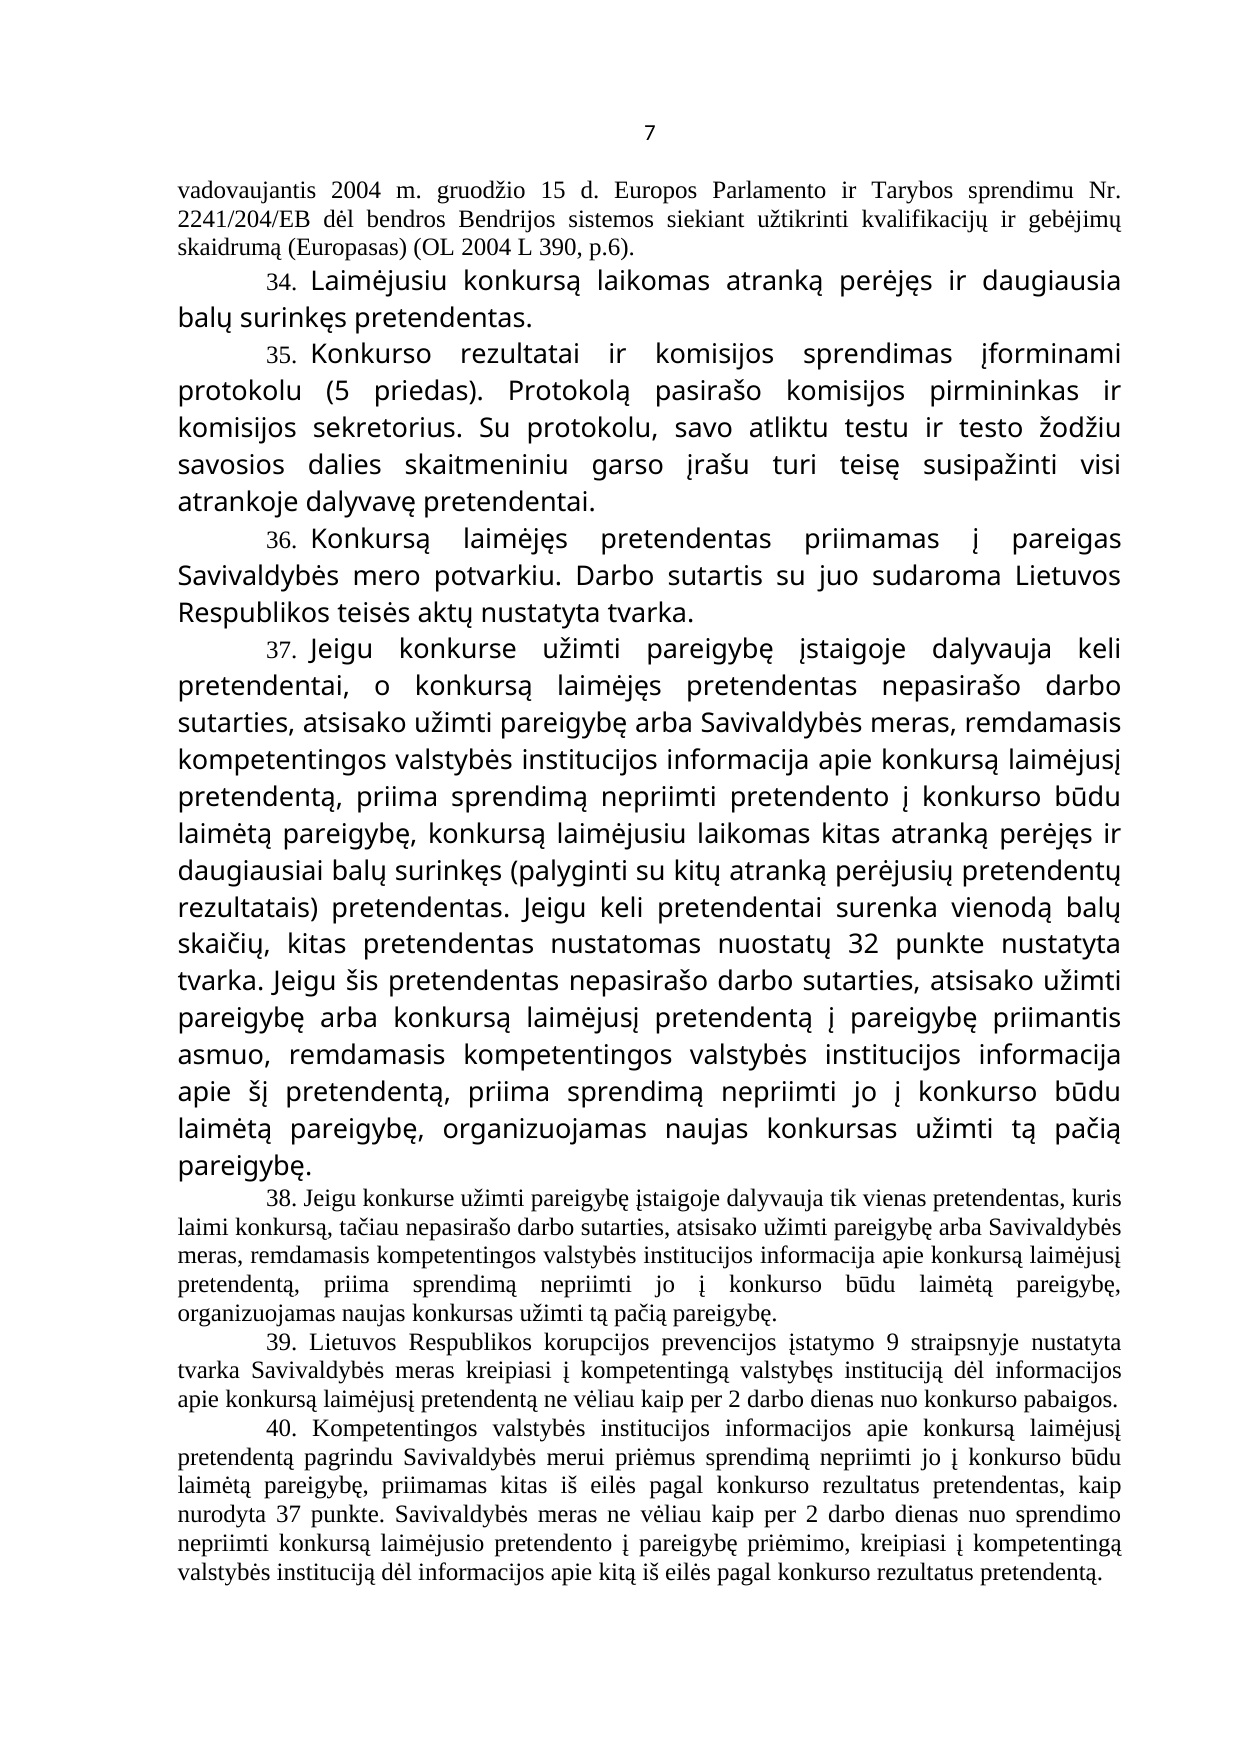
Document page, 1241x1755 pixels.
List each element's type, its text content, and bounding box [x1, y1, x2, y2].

text 40. Kompetentingos valstybės institucijos informacijos apie konkursą laimėjusį pretendentą pagrindu Savivaldybės merui priėmus sprendimą nepriimti jo į konkurso būdu laimėtą pareigybę, priimamas kitas iš eilės pagal konkurso rezultatus pretendentas, kaip nurodyta 37 punkte. Savivaldybės meras ne vėliau kaip per 2 darbo dienas nuo sprendimo nepriimti konkursą laimėjusio pretendento į pareigybę priėmimo, kreipiasi į kompetentingą valstybės instituciją dėl informacijos apie kitą iš eilės pagal konkurso rezultatus pretendentą. [177, 1413, 1122, 1586]
text 38. Jeigu konkurse užimti pareigybę įstaigoje dalyvauja tik vienas pretendentas, kuris laimi konkursą, tačiau nepasirašo darbo sutarties, atsisako užimti pareigybę arba Savivaldybės meras, remdamasis kompetentingos valstybės institucijos informacija apie konkursą laimėjusį pretendentą, priima sprendimą nepriimti jo į konkurso būdu laimėtą pareigybę, organizuojamas naujas konkursas užimti tą pačią pareigybę. [177, 1183, 1122, 1327]
text 35. Konkurso rezultatai ir komisijos sprendimas įforminami protokolu (5 priedas). Protokolą pasirašo komisijos pirmininkas ir komisijos sekretorius. Su protokolu, savo atliktu testu ir testo žodžiu savosios dalies skaitmeniniu garso įrašu turi teisę susipažinti visi atrankoje dalyvavę pretendentai. [177, 335, 1122, 519]
text 36. Konkursą laimėjęs pretendentas priimamas į pareigas Savivaldybės mero potvarkiu. Darbo sutartis su juo sudaroma Lietuvos Respublikos teisės aktų nustatyta tvarka. [177, 519, 1122, 630]
text vadovaujantis 2004 m. gruodžio 15 d. Europos Parlamento ir Tarybos sprendimu Nr. 2241/204/EB dėl bendros Bendrijos sistemos siekiant užtikrinti kvalifikacijų ir gebėjimų skaidrumą (Europasas) (OL 2004 L 390, p.6). [177, 175, 1122, 261]
text 37. Jeigu konkurse užimti pareigybę įstaigoje dalyvauja keli pretendentai, o konkursą laimėjęs pretendentas nepasirašo darbo sutarties, atsisako užimti pareigybę arba Savivaldybės meras, remdamasis kompetentingos valstybės institucijos informacija apie konkursą laimėjusį pretendentą, priima sprendimą nepriimti pretendento į konkurso būdu laimėtą pareigybę, konkursą laimėjusiu laikomas kitas atranką perėjęs ir daugiausiai balų surinkęs (palyginti su kitų atranką perėjusių pretendentų rezultatais) pretendentas. Jeigu keli pretendentai surenka vienodą balų skaičių, kitas pretendentas nustatomas nuostatų 32 punkte nustatyta tvarka. Jeigu šis pretendentas nepasirašo darbo sutarties, atsisako užimti pareigybę arba konkursą laimėjusį pretendentą į pareigybę priimantis asmuo, remdamasis kompetentingos valstybės institucijos informacija apie šį pretendentą, priima sprendimą nepriimti jo į konkurso būdu laimėtą pareigybę, organizuojamas naujas konkursas užimti tą pačią pareigybę. [177, 630, 1122, 1183]
text 34. Laimėjusiu konkursą laikomas atranką perėjęs ir daugiausia balų surinkęs pretendentas. [177, 261, 1122, 335]
text 39. Lietuvos Respublikos korupcijos prevencijos įstatymo 9 straipsnyje nustatyta tvarka Savivaldybės meras kreipiasi į kompetentingą valstybęs instituciją dėl informacijos apie konkursą laimėjusį pretendentą ne vėliau kaip per 2 darbo dienas nuo konkurso pabaigos. [177, 1327, 1122, 1413]
